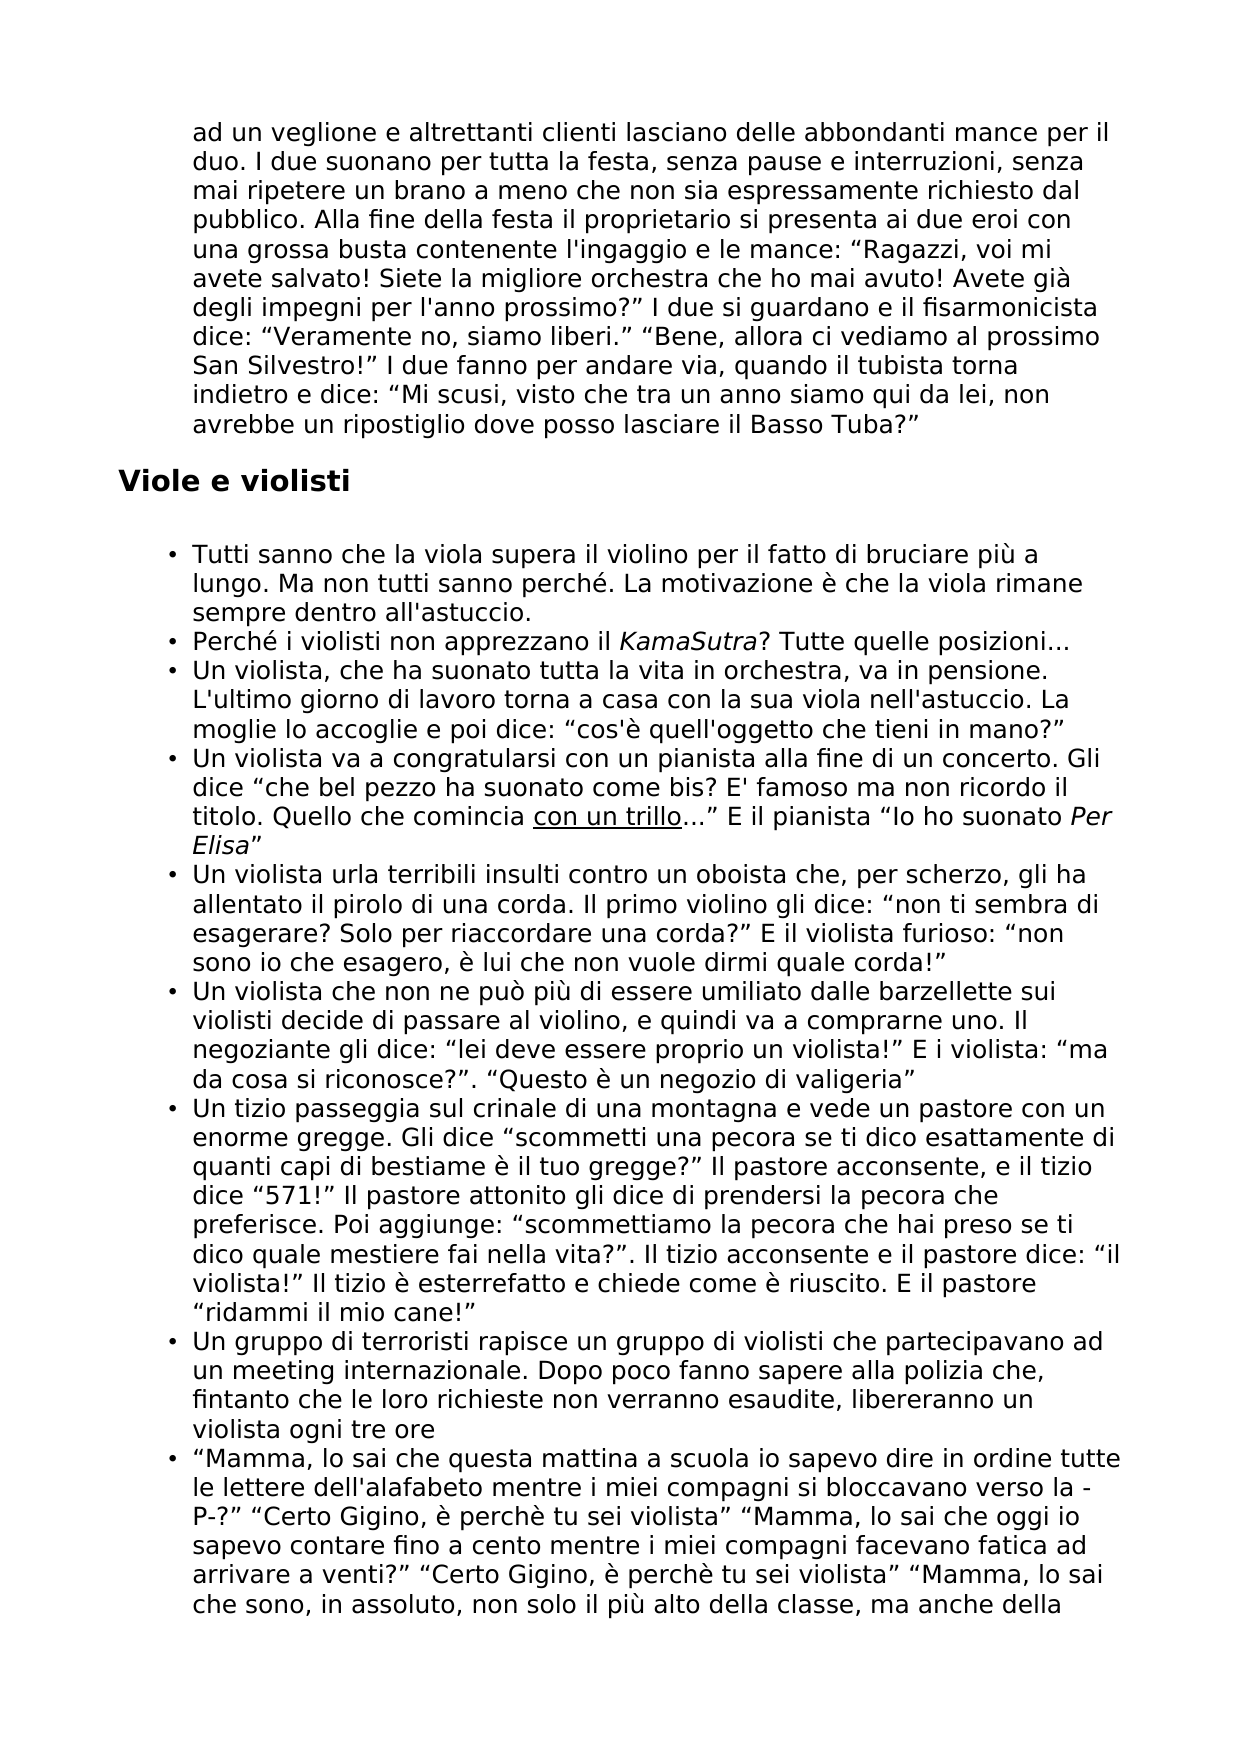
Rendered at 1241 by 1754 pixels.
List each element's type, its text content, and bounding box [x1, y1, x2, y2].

list Un violista che non ne può più di essere umiliato dalle barzellette sui violisti decide di passare al violino, e quindi va a comprarne uno. Il negoziante gli dice: “lei deve essere proprio un violista!” E i violista: “ma da cosa si riconosce?”. “Questo è un negozio di valigeria” [177, 977, 1122, 1094]
list Un violista urla terribili insulti contro un oboista che, per scherzo, gli ha allentato il pirolo di una corda. Il primo violino gli dice: “non ti sembra di esagerare? Solo per riaccordare una corda?” E il violista furioso: “non sono io che esagero, è lui che non vuole dirmi quale corda!” [177, 861, 1122, 977]
list “Mamma, lo sai che questa mattina a scuola io sapevo dire in ordine tutte le lettere dell'alafabeto mentre i miei compagni si bloccavano verso la -P-?” “Certo Gigino, è perchè tu sei violista” “Mamma, lo sai che oggi io sapevo contare fino a cento mentre i miei compagni facevano fatica ad arrivare a venti?” “Certo Gigino, è perchè tu sei violista” “Mamma, lo sai che sono, in assoluto, non solo il più alto della classe, ma anche della [177, 1444, 1122, 1619]
list Un gruppo di terroristi rapisce un gruppo di violisti che partecipavano ad un meeting internazionale. Dopo poco fanno sapere alla polizia che, fintanto che le loro richieste non verranno esaudite, libereranno un violista ogni tre ore [177, 1327, 1122, 1444]
list Perché i violisti non apprezzano il KamaSutra? Tutte quelle posizioni... [177, 627, 1122, 657]
list ad un veglione e altrettanti clienti lasciano delle abbondanti mance per il duo. I due suonano per tutta la festa, senza pause e interruzioni, senza mai ripetere un brano a meno che non sia espressamente richiesto dal pubblico. Alla fine della festa il proprietario si presenta ai due eroi con una grossa busta contenente l'ingaggio e le mance: “Ragazzi, voi mi avete salvato! Siete la migliore orchestra che ho mai avuto! Avete già degli impegni per l'anno prossimo?” I due si guardano e il fisarmonicista dice: “Veramente no, siamo liberi.” “Bene, allora ci vediamo al prossimo San Silvestro!” I due fanno per andare via, quando il tubista torna indietro e dice: “Mi scusi, visto che tra un anno siamo qui da lei, non avrebbe un ripostiglio dove posso lasciare il Basso Tuba?” [177, 118, 1122, 439]
subtitle Viole e violisti [118, 464, 1122, 498]
list Un tizio passeggia sul crinale di una montagna e vede un pastore con un enorme gregge. Gli dice “scommetti una pecora se ti dico esattamente di quanti capi di bestiame è il tuo gregge?” Il pastore acconsente, e il tizio dice “571!” Il pastore attonito gli dice di prendersi la pecora che preferisce. Poi aggiunge: “scommettiamo la pecora che hai preso se ti dico quale mestiere fai nella vita?”. Il tizio acconsente e il pastore dice: “il violista!” Il tizio è esterrefatto e chiede come è riuscito. E il pastore “ridammi il mio cane!” [177, 1094, 1122, 1327]
list Un violista va a congratularsi con un pianista alla fine di un concerto. Gli dice “che bel pezzo ha suonato come bis? E' famoso ma non ricordo il titolo. Quello che comincia con un trillo...” E il pianista “Io ho suonato Per Elisa” [177, 744, 1122, 861]
list Tutti sanno che la viola supera il violino per il fatto di bruciare più a lungo. Ma non tutti sanno perché. La motivazione è che la viola rimane sempre dentro all'astuccio. [177, 540, 1122, 627]
list Un violista, che ha suonato tutta la vita in orchestra, va in pensione. L'ultimo giorno di lavoro torna a casa con la sua viola nell'astuccio. La moglie lo accoglie e poi dice: “cos'è quell'oggetto che tieni in mano?” [177, 657, 1122, 744]
